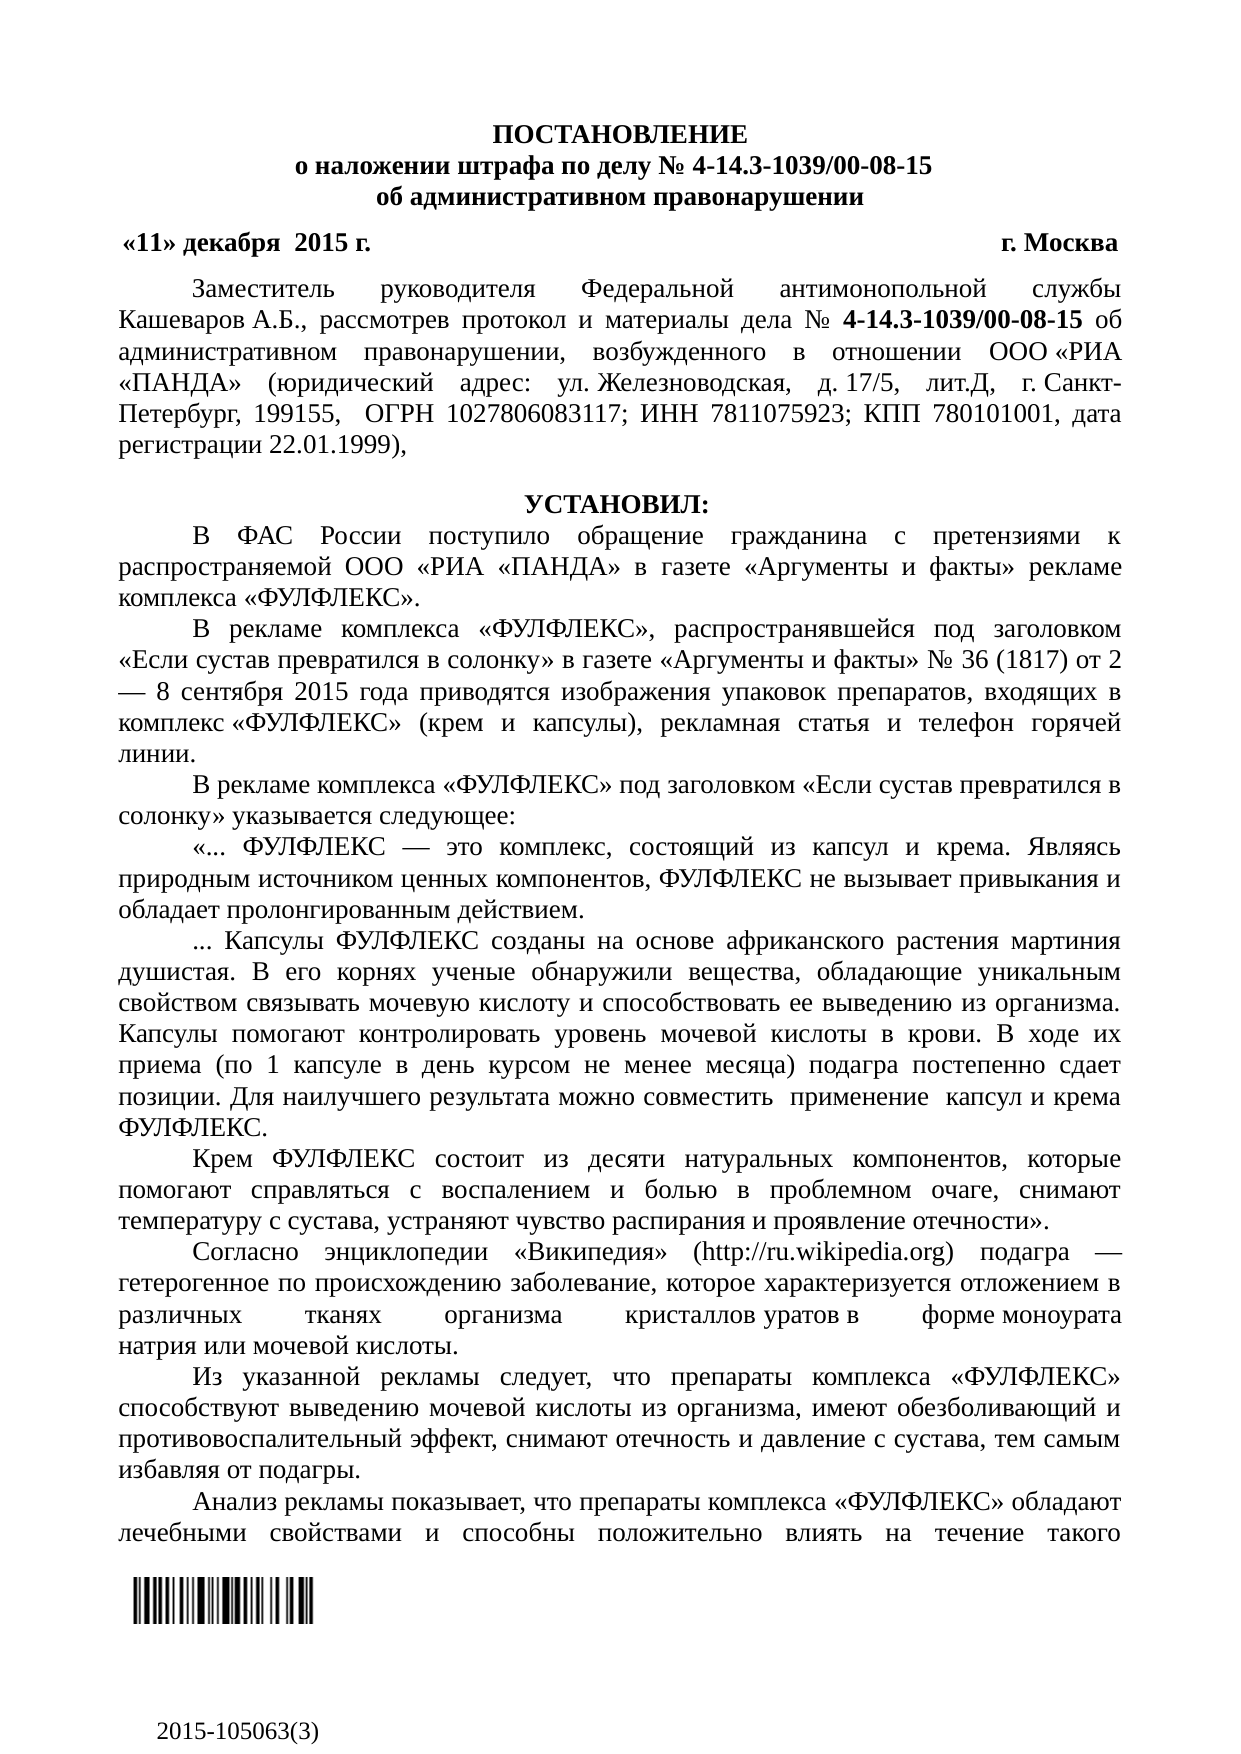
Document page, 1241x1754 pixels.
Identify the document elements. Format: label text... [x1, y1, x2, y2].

picture [118, 1577, 331, 1624]
text о наложении штрафа по делу № 4-14.3-1039/00-08-15 [118, 149, 1122, 180]
text «11» декабря 2015 г. г. Москва [118, 226, 1122, 257]
text ПОСТАНОВЛЕНИЕ [118, 118, 1122, 149]
text В рекламе комплекса «ФУЛФЛЕКС», распространявшейся под заголовком «Если сустав превратился в солонку» в газете «Аргументы и факты» № 36 (1817) от 2 — 8 сентября 2015 года приводятся изображения упаковок препаратов, входящих в комплекс «ФУЛФЛЕКС» (крем и капсулы), рекламная статья и телефон горячей линии. [118, 612, 1122, 768]
text В рекламе комплекса «ФУЛФЛЕКС» под заголовком «Если сустав превратился в солонку» указывается следующее: [118, 768, 1122, 831]
text Крем ФУЛФЛЕКС состоит из десяти натуральных компонентов, которые помогают справляться с воспалением и болью в проблемном очаге, снимают температуру с сустава, устраняют чувство распирания и проявление отечности». [118, 1142, 1122, 1235]
text УСТАНОВИЛ: [118, 488, 1122, 519]
text об административном правонарушении [118, 180, 1122, 212]
text ... Капсулы ФУЛФЛЕКС созданы на основе африканского растения мартиния душистая. В его корнях ученые обнаружили вещества, обладающие уникальным свойством связывать мочевую кислоту и способствовать ее выведению из организма. Капсулы помогают контролировать уровень мочевой кислоты в крови. В ходе их приема (по 1 капсуле в день курсом не менее месяца) подагра постепенно сдает позиции. Для наилучшего результата можно совместить применение капсул и крема ФУЛФЛЕКС. [118, 924, 1122, 1142]
text Согласно энциклопедии «Википедия» (http://ru.wikipedia.org) подагра — гетерогенное по происхождению заболевание, которое характеризуется отложением в различных тканях организма кристаллов уратов в форме моноурата натрия или мочевой кислоты. [118, 1235, 1122, 1360]
text «... ФУЛФЛЕКС — это комплекс, состоящий из капсул и крема. Являясь природным источником ценных компонентов, ФУЛФЛЕКС не вызывает привыкания и обладает пролонгированным действием. [118, 831, 1122, 924]
text Заместитель руководителя Федеральной антимонопольной службы Кашеваров А.Б., рассмотрев протокол и материалы дела № 4-14.3-1039/00-08-15 об административном правонарушении, возбужденного в отношении ООО «РИА «ПАНДА» (юридический адрес: ул. Железноводская, д. 17/5, лит.Д, г. Санкт-Петербург, 199155, ОГРН 1027806083117; ИНН 7811075923; КПП 780101001, дата регистрации 22.01.1999), [118, 272, 1122, 459]
text Из указанной рекламы следует, что препараты комплекса «ФУЛФЛЕКС» способствуют выведению мочевой кислоты из организма, имеют обезболивающий и противовоспалительный эффект, снимают отечность и давление с сустава, тем самым избавляя от подагры. [118, 1360, 1122, 1484]
text В ФАС России поступило обращение гражданина с претензиями к распространяемой ООО «РИА «ПАНДА» в газете «Аргументы и факты» рекламе комплекса «ФУЛФЛЕКС». [118, 519, 1122, 612]
text Анализ рекламы показывает, что препараты комплекса «ФУЛФЛЕКС» обладают лечебными свойствами и способны положительно влиять на течение такого [118, 1484, 1122, 1547]
